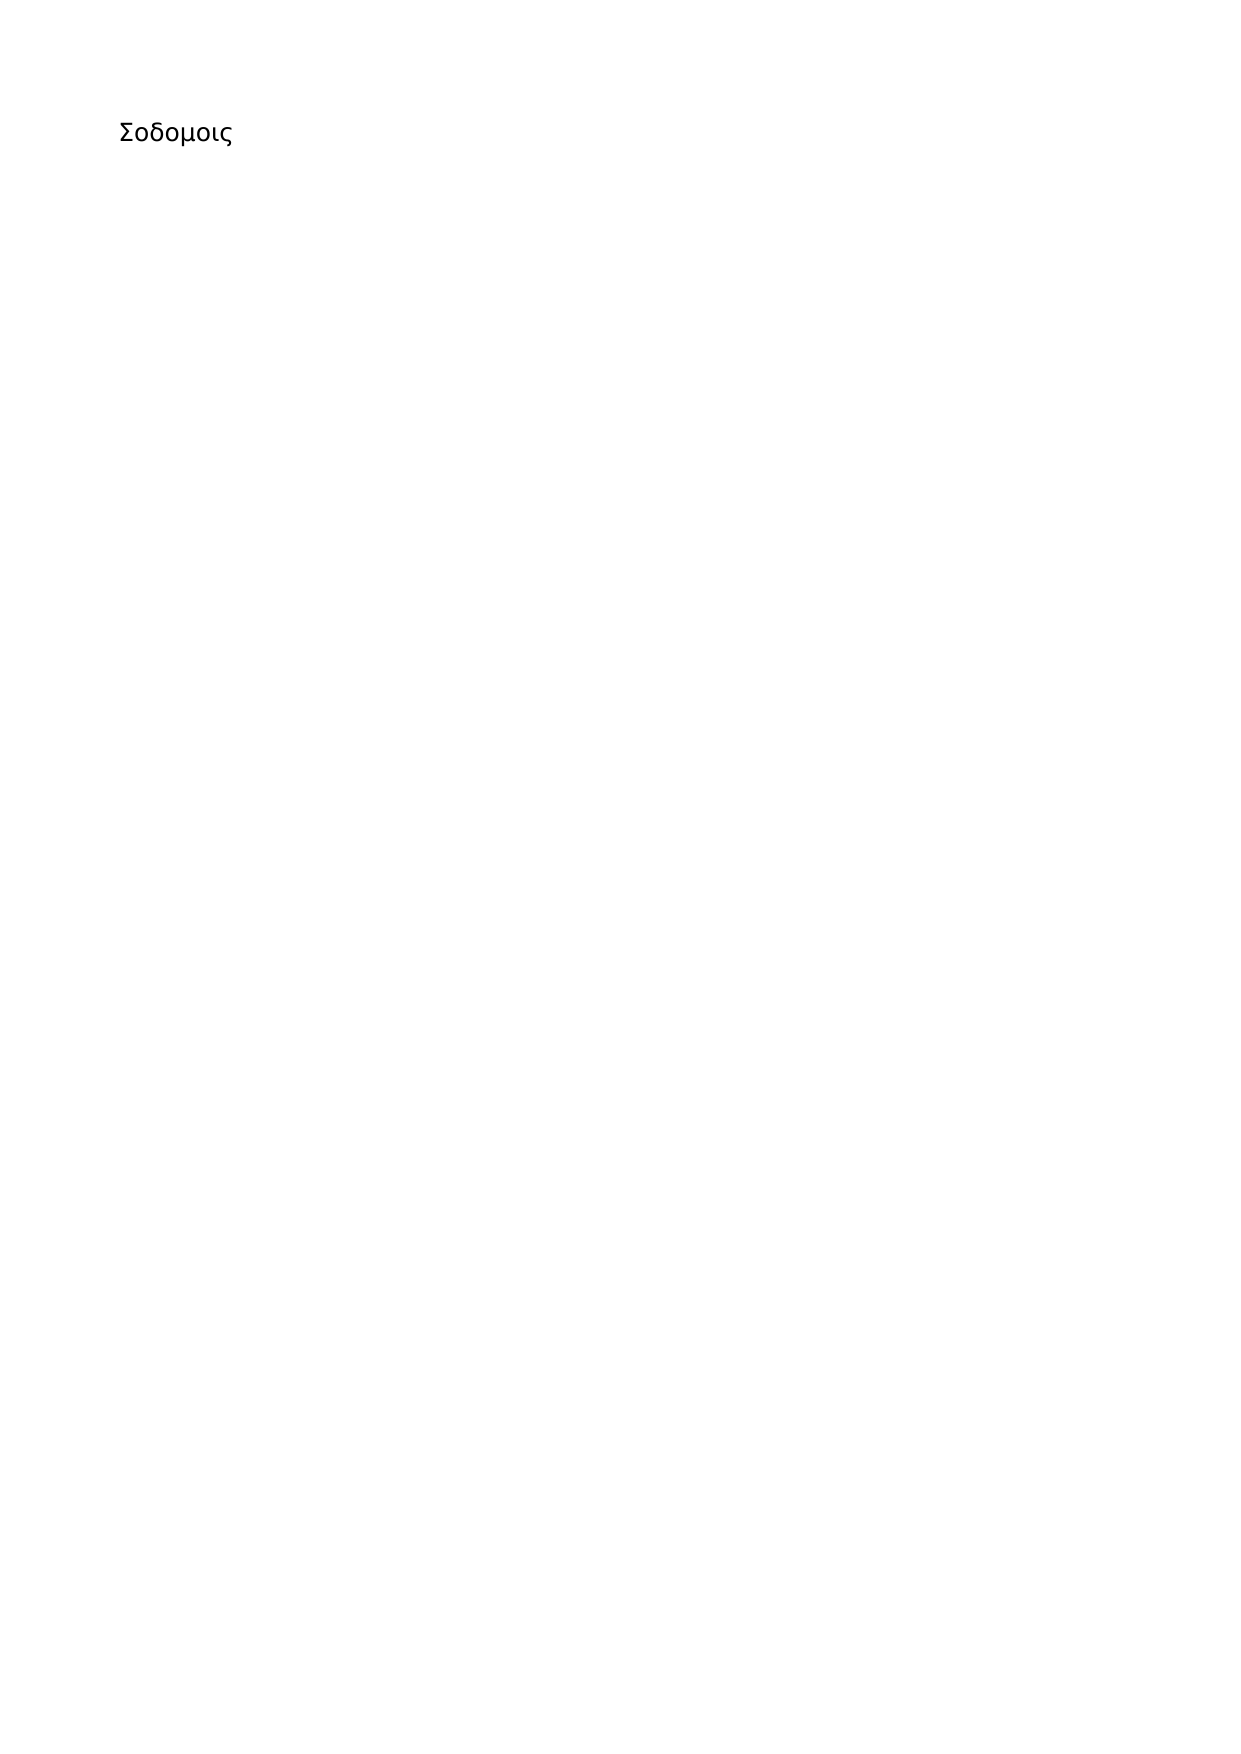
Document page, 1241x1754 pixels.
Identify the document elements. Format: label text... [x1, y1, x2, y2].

text Σοδομοις [118, 118, 1122, 147]
